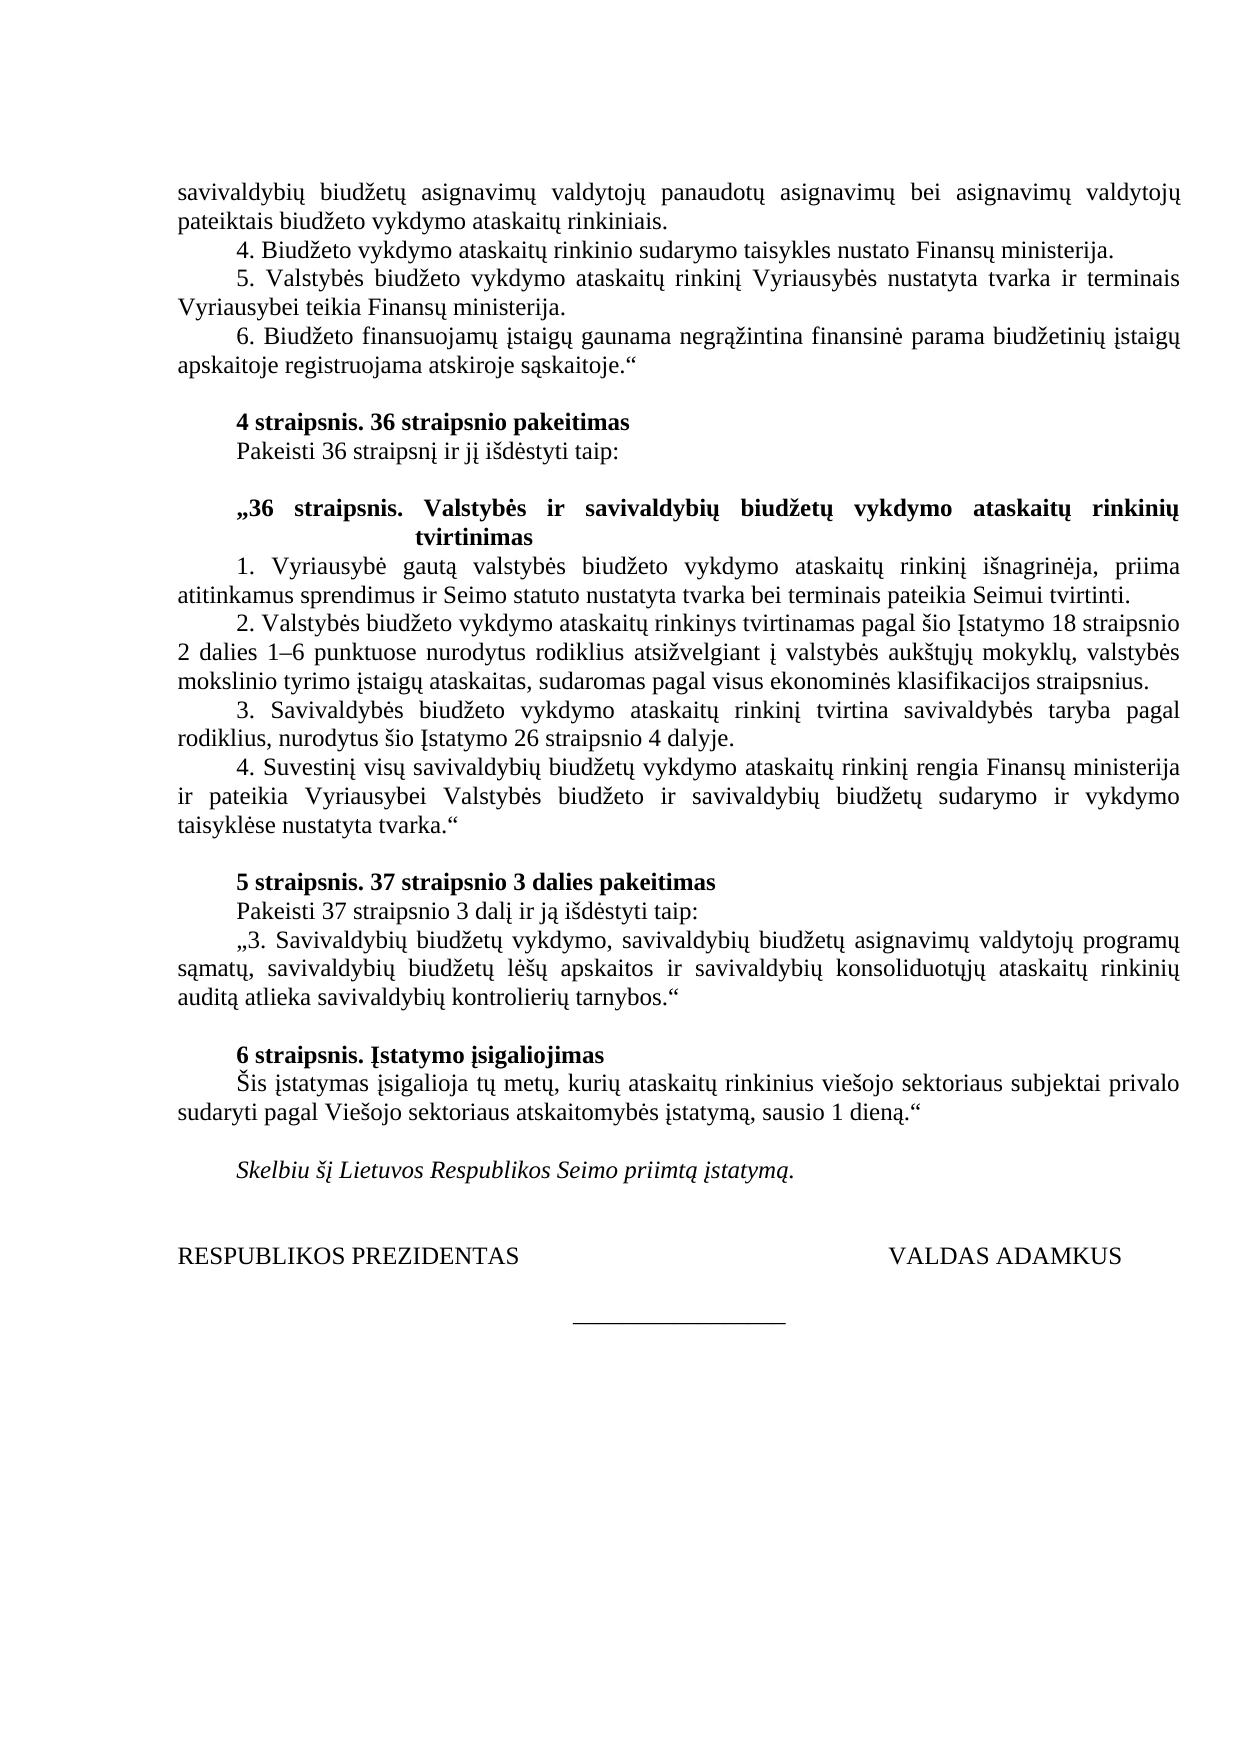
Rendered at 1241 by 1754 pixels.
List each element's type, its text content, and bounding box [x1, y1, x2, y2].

text 2. Valstybės biudžeto vykdymo ataskaitų rinkinys tvirtinamas pagal šio Įstatymo 18 straipsnio 2 dalies 1–6 punktuose nurodytus rodiklius atsižvelgiant į valstybės aukštųjų mokyklų, valstybės mokslinio tyrimo įstaigų ataskaitas, sudaromas pagal visus ekonominės klasifikacijos straipsnius. [177, 608, 1181, 695]
text 6. Biudžeto finansuojamų įstaigų gaunama negrąžintina finansinė parama biudžetinių įstaigų apskaitoje registruojama atskiroje sąskaitoje.“ [177, 321, 1181, 378]
text Pakeisti 36 straipsnį ir jį išdėstyti taip: [177, 436, 1181, 465]
text 4. Biudžeto vykdymo ataskaitų rinkinio sudarymo taisykles nustato Finansų ministerija. [177, 235, 1181, 263]
text „3. Savivaldybių biudžetų vykdymo, savivaldybių biudžetų asignavimų valdytojų programų sąmatų, savivaldybių biudžetų lėšų apskaitos ir savivaldybių konsoliduotųjų ataskaitų rinkinių auditą atlieka savivaldybių kontrolierių tarnybos.“ [177, 925, 1181, 1011]
text 3. Savivaldybės biudžeto vykdymo ataskaitų rinkinį tvirtina savivaldybės taryba pagal rodiklius, nurodytus šio Įstatymo 26 straipsnio 4 dalyje. [177, 695, 1181, 752]
text Pakeisti 37 straipsnio 3 dalį ir ją išdėstyti taip: [177, 896, 1181, 925]
text Šis įstatymas įsigalioja tų metų, kurių ataskaitų rinkinius viešojo sektoriaus subjektai privalo sudaryti pagal Viešojo sektoriaus atskaitomybės įstatymą, sausio 1 dieną.“ [177, 1068, 1181, 1126]
text 4. Suvestinį visų savivaldybių biudžetų vykdymo ataskaitų rinkinį rengia Finansų ministerija ir pateikia Vyriausybei Valstybės biudžeto ir savivaldybių biudžetų sudarymo ir vykdymo taisyklėse nustatyta tvarka.“ [177, 752, 1181, 838]
text 5. Valstybės biudžeto vykdymo ataskaitų rinkinį Vyriausybės nustatyta tvarka ir terminais Vyriausybei teikia Finansų ministerija. [177, 263, 1181, 321]
text Skelbiu šį Lietuvos Respublikos Seimo priimtą įstatymą. [177, 1155, 1181, 1183]
text _________________ [177, 1298, 1181, 1327]
text 4 straipsnis. 36 straipsnio pakeitimas [177, 407, 1181, 436]
text savivaldybių biudžetų asignavimų valdytojų panaudotų asignavimų bei asignavimų valdytojų pateiktais biudžeto vykdymo ataskaitų rinkiniais. [177, 177, 1181, 235]
text „36 straipsnis. Valstybės ir savivaldybių biudžetų vykdymo ataskaitų rinkinių tvirtinimas [236, 493, 1181, 551]
text 5 straipsnis. 37 straipsnio 3 dalies pakeitimas [177, 867, 1181, 896]
text 1. Vyriausybė gautą valstybės biudžeto vykdymo ataskaitų rinkinį išnagrinėja, priima atitinkamus sprendimus ir Seimo statuto nustatyta tvarka bei terminais pateikia Seimui tvirtinti. [177, 551, 1181, 608]
text 6 straipsnis. Įstatymo įsigaliojimas [177, 1040, 1181, 1068]
text RESPUBLIKOS PREZIDENTAS VALDAS ADAMKUS [177, 1241, 1181, 1270]
